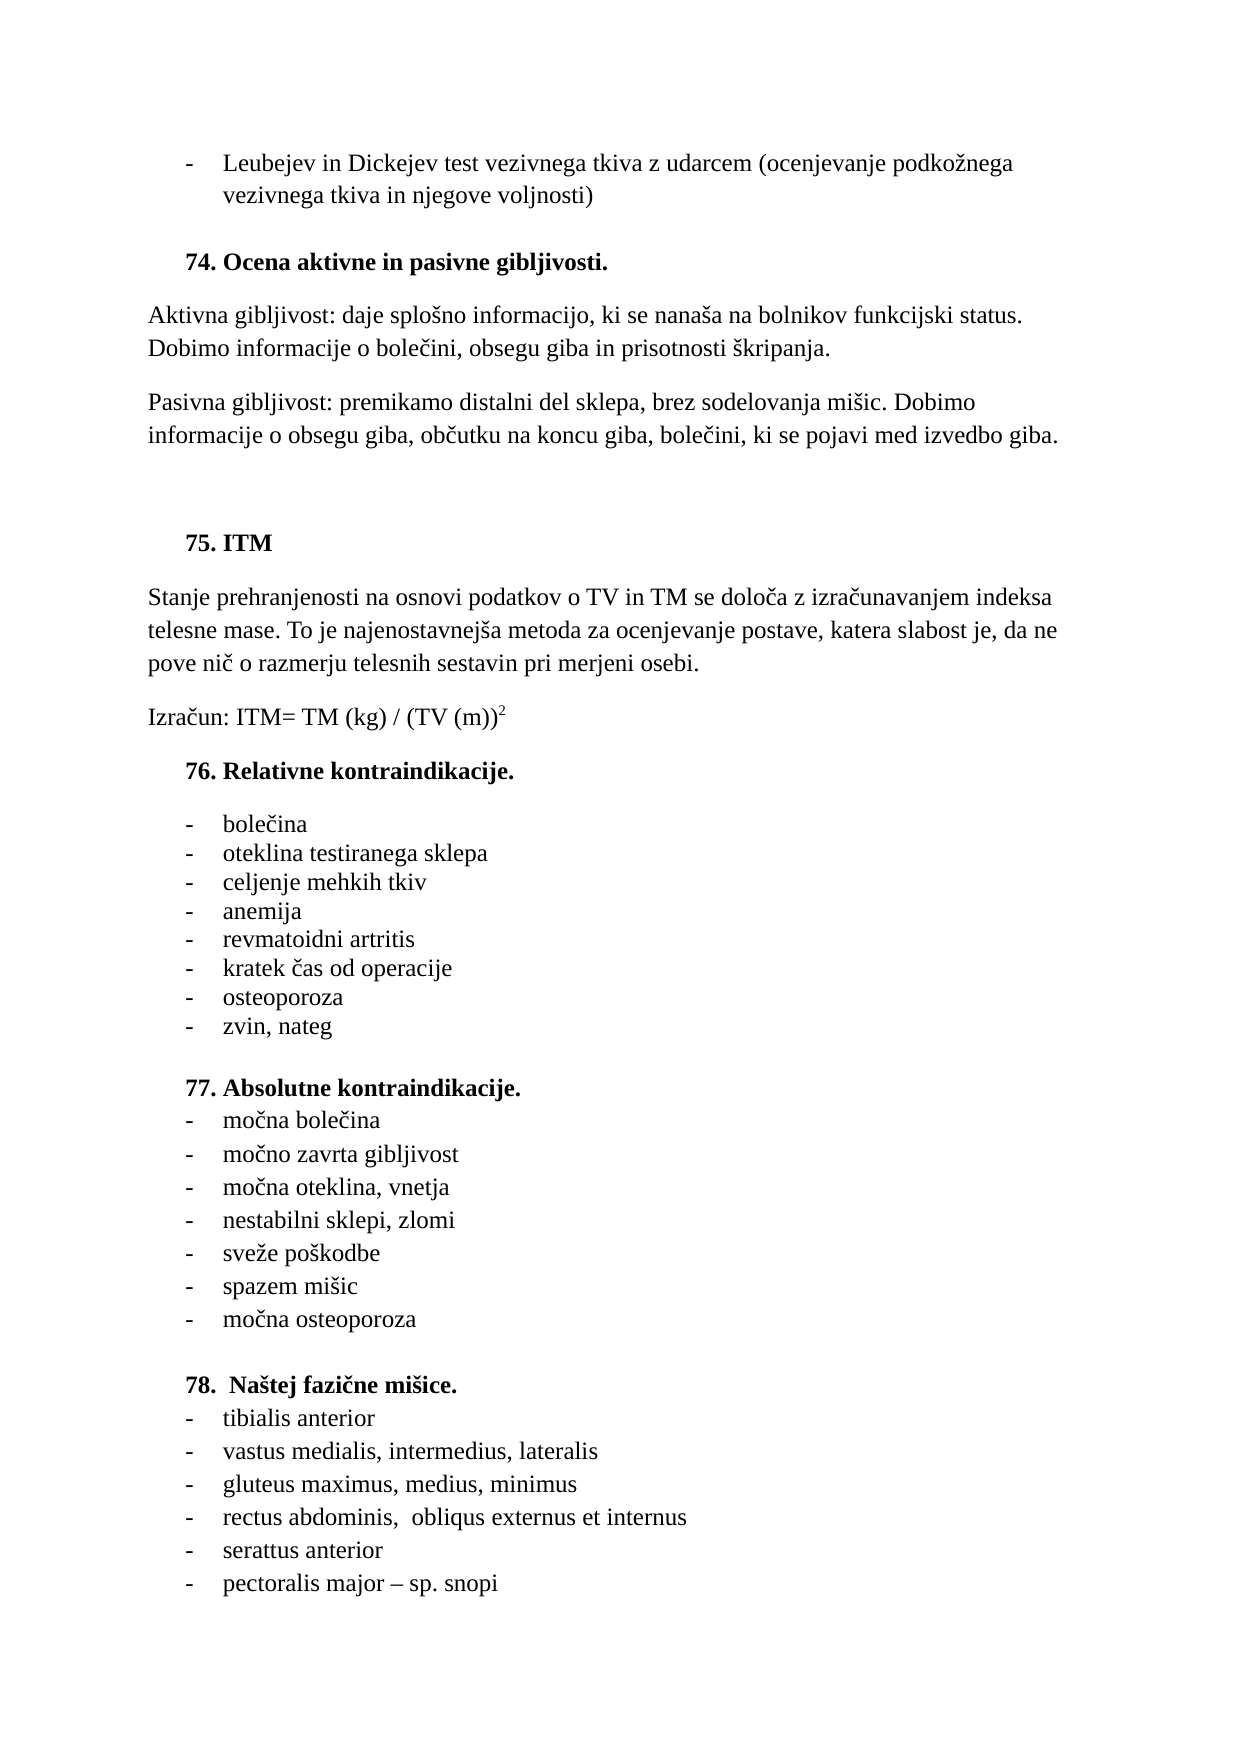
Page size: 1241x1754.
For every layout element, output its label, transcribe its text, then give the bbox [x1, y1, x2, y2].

list Naštej fazične mišice. [185, 1370, 1093, 1398]
list bolečina [185, 809, 1093, 838]
list Relativne kontraindikacije. [185, 756, 1093, 784]
list celjenje mehkih tkiv [185, 867, 1093, 896]
list močna osteoporoza [185, 1304, 1093, 1332]
list oteklina testiranega sklepa [185, 838, 1093, 867]
text Stanje prehranjenosti na osnovi podatkov o TV in TM se določa z izračunavanjem indeksa telesne mase. To je najenostavnejša metoda za ocenjevanje postave, katera slabost je, da ne pove nič o razmerju telesnih sestavin pri merjeni osebi. [148, 582, 1093, 677]
list rectus abdominis, obliqus externus et internus [185, 1502, 1093, 1531]
text Pasivna gibljivost: premikamo distalni del sklepa, brez sodelovanja mišic. Dobimo informacije o obsegu giba, občutku na koncu giba, bolečini, ki se pojavi med izvedbo giba. [148, 387, 1093, 449]
text Aktivna gibljivost: daje splošno informacijo, ki se nanaša na bolnikov funkcijski status. Dobimo informacije o bolečini, obsegu giba in prisotnosti škripanja. [148, 301, 1093, 362]
list pectoralis major – sp. snopi [185, 1568, 1093, 1597]
text Izračun: ITM= TM (kg) / (TV (m))2 [148, 702, 1093, 731]
list vastus medialis, intermedius, lateralis [185, 1436, 1093, 1464]
list Leubejev in Dickejev test vezivnega tkiva z udarcem (ocenjevanje podkožnega vezivnega tkiva in njegove voljnosti) [185, 148, 1093, 209]
list revmatoidni artritis [185, 924, 1093, 953]
list anemija [185, 896, 1093, 924]
list ITM [185, 528, 1093, 557]
list zvin, nateg [185, 1011, 1093, 1039]
list gluteus maximus, medius, minimus [185, 1469, 1093, 1498]
list kratek čas od operacije [185, 953, 1093, 982]
list močno zavrta gibljivost [185, 1139, 1093, 1167]
list serattus anterior [185, 1535, 1093, 1564]
list sveže poškodbe [185, 1238, 1093, 1266]
list močna oteklina, vnetja [185, 1172, 1093, 1200]
list spazem mišic [185, 1271, 1093, 1299]
list osteoporoza [185, 982, 1093, 1011]
list tibialis anterior [185, 1403, 1093, 1432]
list nestabilni sklepi, zlomi [185, 1205, 1093, 1233]
list Absolutne kontraindikacije. [185, 1073, 1093, 1101]
list močna bolečina [185, 1106, 1093, 1134]
list Ocena aktivne in pasivne gibljivosti. [185, 247, 1093, 275]
